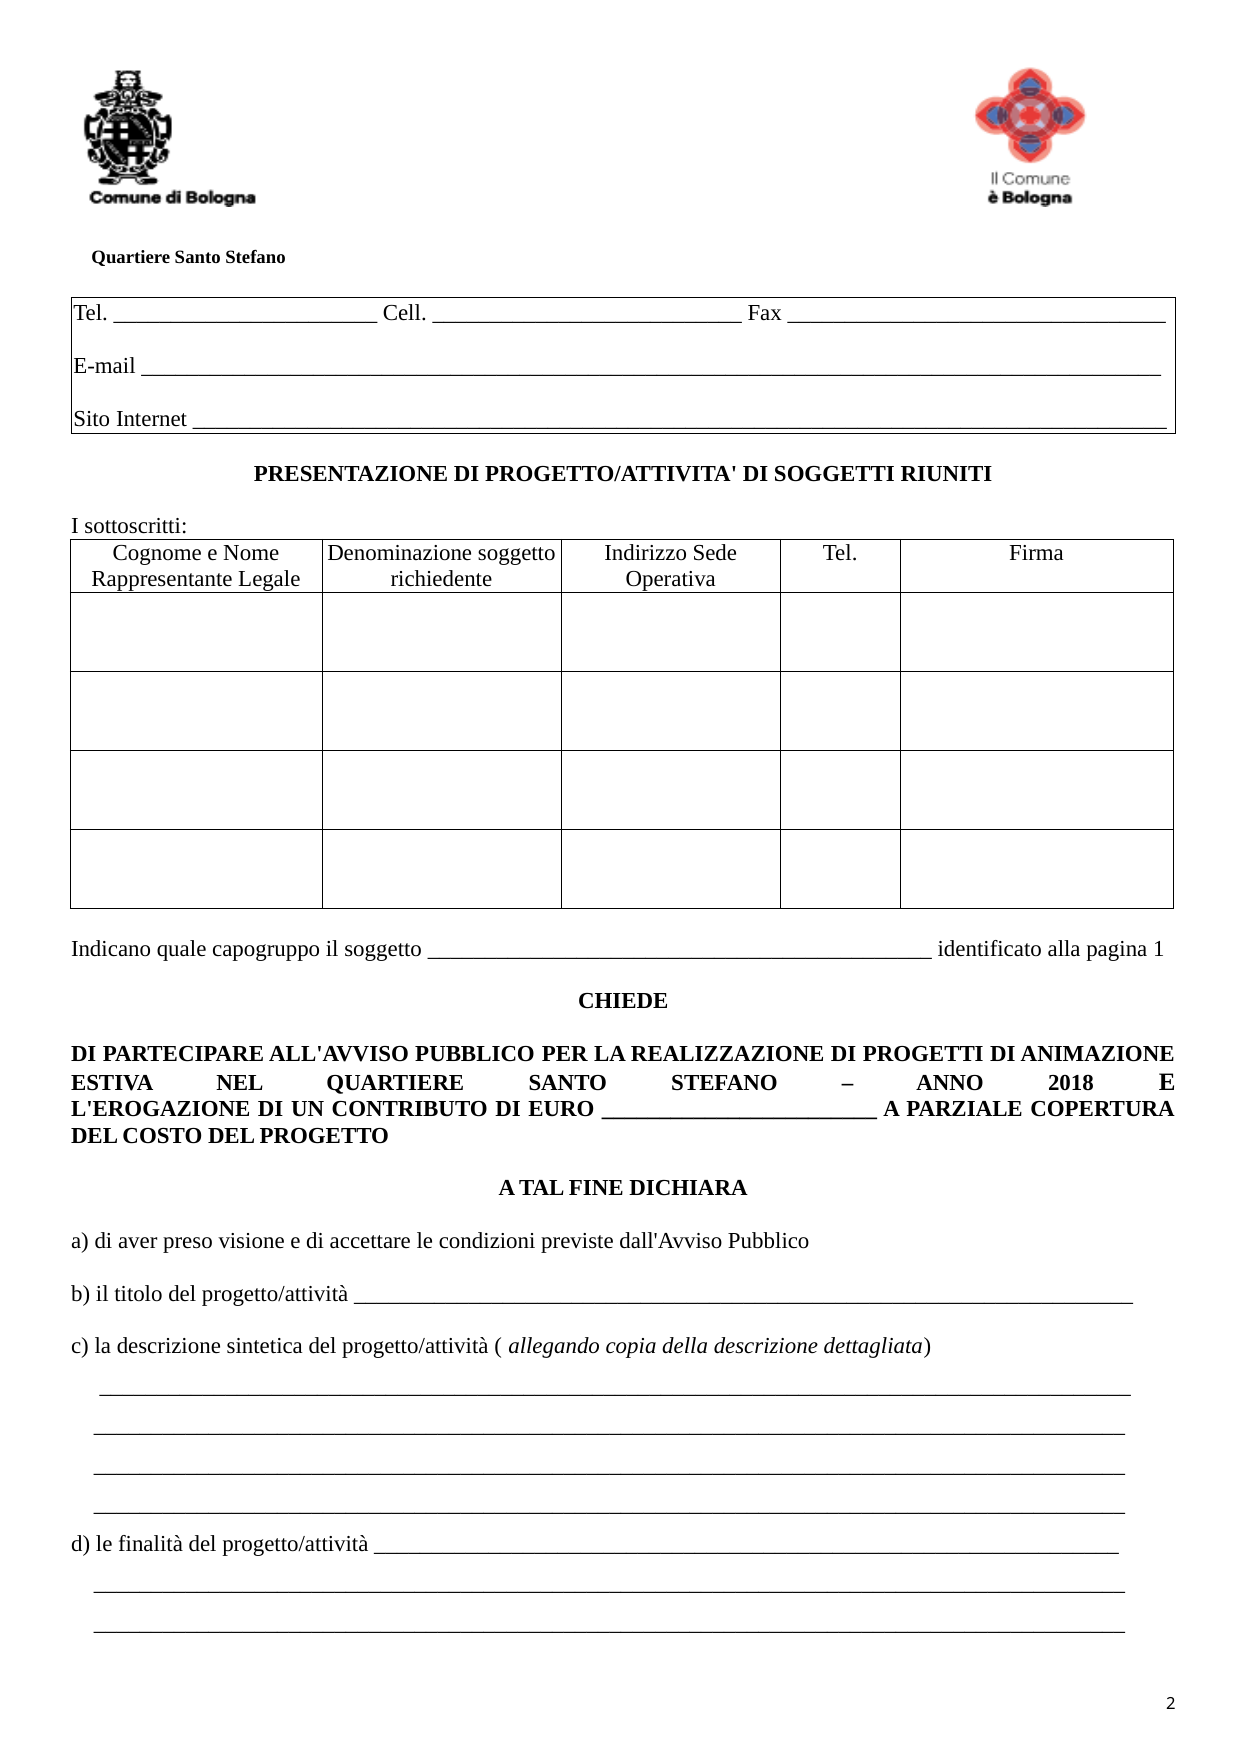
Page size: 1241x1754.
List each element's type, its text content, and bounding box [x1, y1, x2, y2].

text A TAL FINE DICHIARA [71, 1174, 1175, 1201]
text __________________________________________________________________________________________ [71, 1569, 1175, 1596]
table_cell [323, 672, 561, 750]
text d) le finalità del progetto/attività _________________________________________________________________ [71, 1530, 1175, 1556]
table_cell [901, 751, 1173, 829]
text Tel. _______________________ Cell. ___________________________ Fax _________________________________ [72, 298, 1175, 326]
table_cell [323, 830, 561, 908]
table_cell [781, 672, 900, 750]
text PRESENTAZIONE DI PROGETTO/ATTIVITA' DI SOGGETTI RIUNITI [71, 460, 1175, 486]
table_cell [323, 593, 561, 671]
text __________________________________________________________________________________________ [71, 1609, 1175, 1635]
table_header Cognome e Nome Rappresentante Legale [71, 540, 322, 592]
text Indicano quale capogruppo il soggetto ____________________________________________ identificato alla pagina 1 [71, 935, 1175, 961]
text __________________________________________________________________________________________ [71, 1490, 1175, 1517]
table_cell [71, 672, 322, 750]
table_header Tel. [781, 540, 900, 592]
table_cell [71, 593, 322, 671]
table_header Denominazione soggetto richiedente [323, 540, 561, 592]
table_cell [901, 593, 1173, 671]
table_cell [562, 751, 780, 829]
table_cell [781, 593, 900, 671]
table_cell [323, 751, 561, 829]
text a) di aver preso visione e di accettare le condizioni previste dall'Avviso Pubblico [71, 1227, 1175, 1253]
table_cell [901, 830, 1173, 908]
text b) il titolo del progetto/attività ____________________________________________________________________ [71, 1280, 1175, 1306]
table_cell [562, 593, 780, 671]
picture [1, 13, 1156, 207]
text __________________________________________________________________________________________ [71, 1411, 1175, 1438]
table_header Indirizzo Sede Operativa [562, 540, 780, 592]
table_cell [562, 830, 780, 908]
text Sito Internet _____________________________________________________________________________________ [72, 403, 1175, 433]
table_cell [562, 672, 780, 750]
text c) la descrizione sintetica del progetto/attività ( allegando copia della descrizione dettagliata) [71, 1332, 1175, 1359]
text DI PARTECIPARE ALL'AVVISO PUBBLICO PER LA REALIZZAZIONE DI PROGETTI DI ANIMAZIONE ESTIVA NEL QUARTIERE SANTO STEFANO – ANNO 2018 E L'EROGAZIONE DI UN CONTRIBUTO DI EURO ________________________ A PARZIALE COPERTURA DEL COSTO DEL PROGETTO [71, 1040, 1175, 1148]
table_cell [781, 830, 900, 908]
text CHIEDE [71, 987, 1175, 1014]
table_cell [781, 751, 900, 829]
table_header Firma [901, 540, 1173, 592]
table_cell [71, 751, 322, 829]
table_cell [901, 672, 1173, 750]
text __________________________________________________________________________________________ [71, 1372, 1175, 1398]
text I sottoscritti: [71, 512, 1175, 539]
table_cell [71, 830, 322, 908]
text E-mail _________________________________________________________________________________________ [72, 350, 1175, 378]
text __________________________________________________________________________________________ [71, 1451, 1175, 1477]
